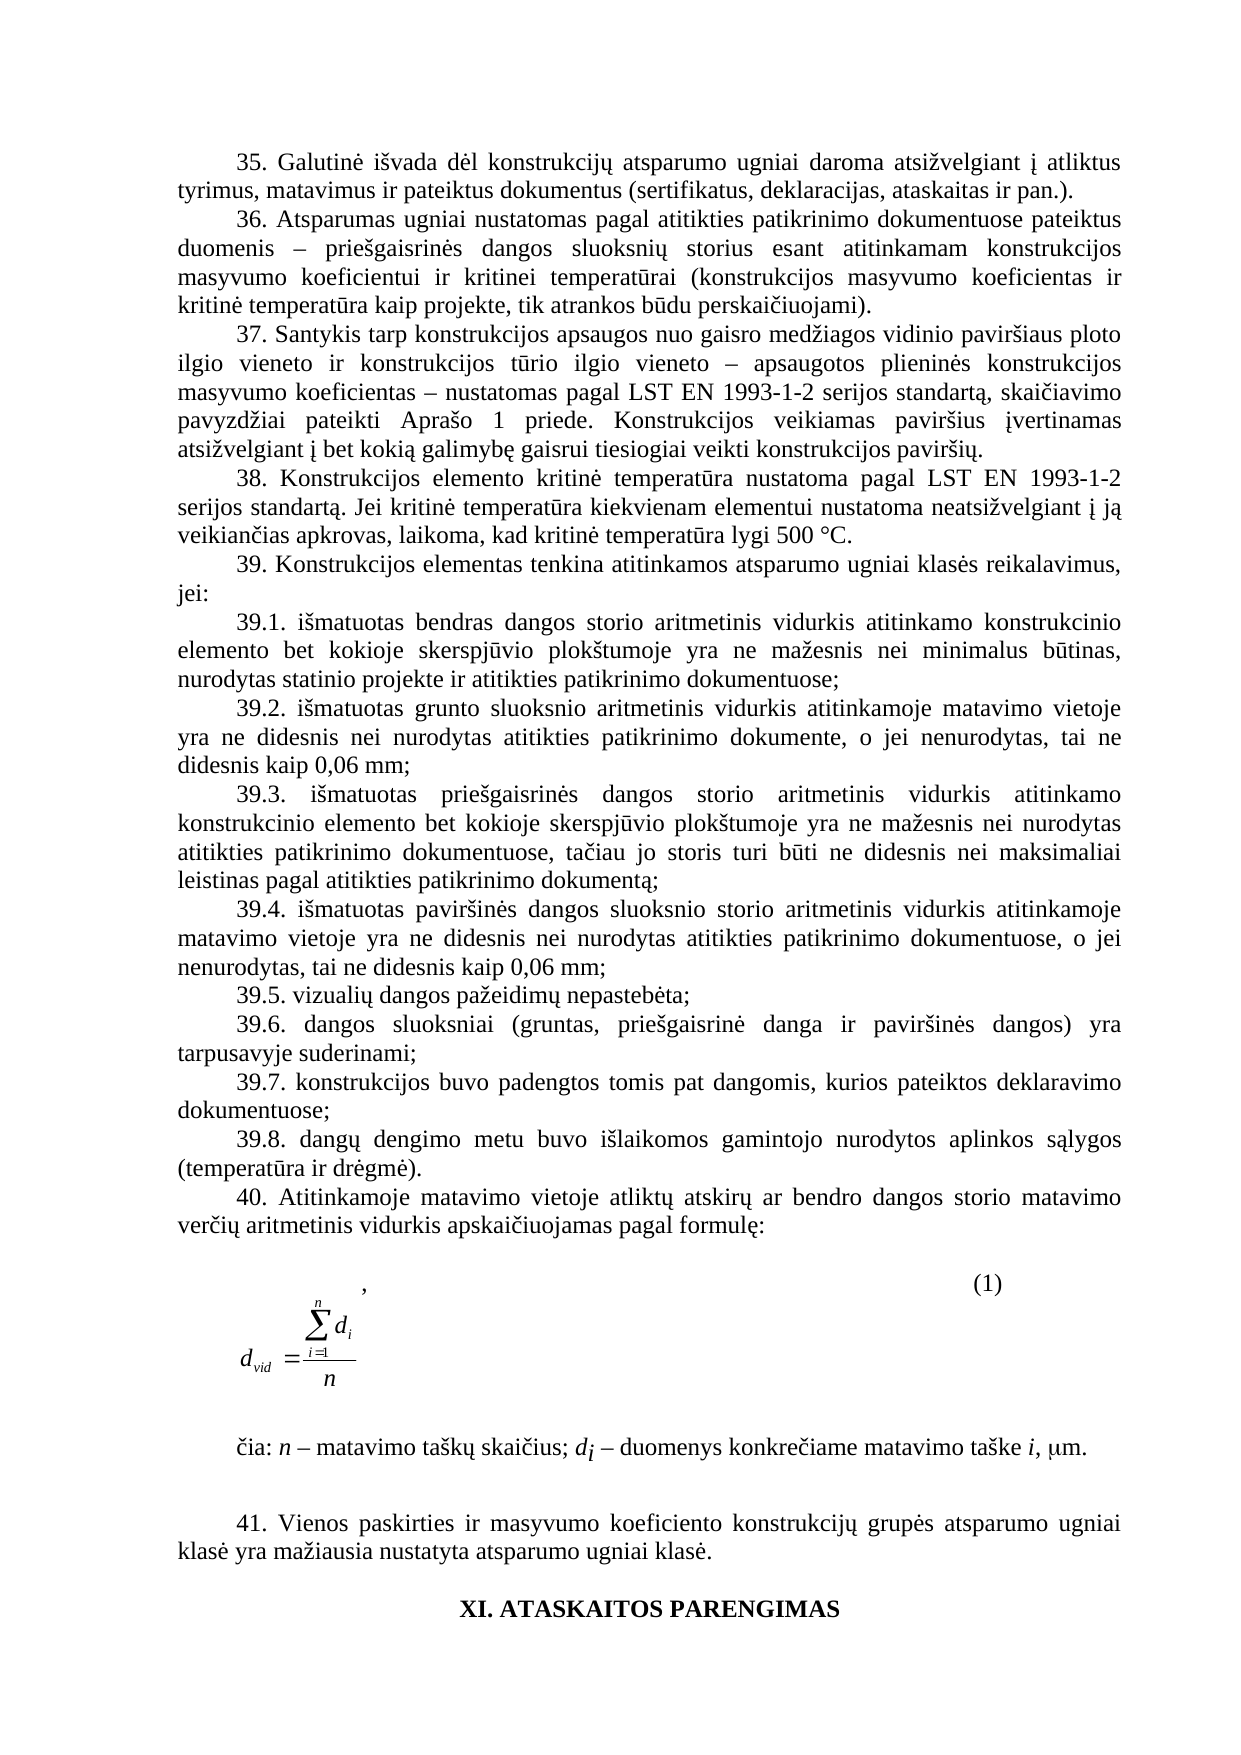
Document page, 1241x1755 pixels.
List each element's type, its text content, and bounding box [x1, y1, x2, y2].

text 39.2. išmatuotas grunto sluoksnio aritmetinis vidurkis atitinkamoje matavimo vietoje yra ne didesnis nei nurodytas atitikties patikrinimo dokumente, o jei nenurodytas, tai ne didesnis kaip 0,06 mm; [177, 693, 1122, 779]
text čia: n – matavimo taškų skaičius; di – duomenys konkrečiame matavimo taške i, m. [177, 1432, 1122, 1467]
text 39.6. dangos sluoksniai (gruntas, priešgaisrinė danga ir paviršinės dangos) yra tarpusavyje suderinami; [177, 1009, 1122, 1067]
text 36. Atsparumas ugniai nustatomas pagal atitikties patikrinimo dokumentuose pateiktus duomenis – priešgaisrinės dangos sluoksnių storius esant atitinkamam konstrukcijos masyvumo koeficientui ir kritinei temperatūrai (konstrukcijos masyvumo koeficientas ir kritinė temperatūra kaip projekte, tik atrankos būdu perskaičiuojami). [177, 204, 1122, 319]
text 39.7. konstrukcijos buvo padengtos tomis pat dangomis, kurios pateiktos deklaravimo dokumentuose; [177, 1067, 1122, 1124]
text 40. Atitinkamoje matavimo vietoje atliktų atskirų ar bendro dangos storio matavimo verčių aritmetinis vidurkis apskaičiuojamas pagal formulę: [177, 1182, 1122, 1239]
text XI. ATASKAITOS PARENGIMAS [177, 1594, 1122, 1623]
text dvid = (SUM(i=1, ..., n)[di]) / n, (1) [177, 1268, 1122, 1391]
text 37. Santykis tarp konstrukcijos apsaugos nuo gaisro medžiagos vidinio paviršiaus ploto ilgio vieneto ir konstrukcijos tūrio ilgio vieneto – apsaugotos plieninės konstrukcijos masyvumo koeficientas – nustatomas pagal LST EN 1993-1-2 serijos standartą, skaičiavimo pavyzdžiai pateikti Aprašo 1 priede. Konstrukcijos veikiamas paviršius įvertinamas atsižvelgiant į bet kokią galimybę gaisrui tiesiogiai veikti konstrukcijos paviršių. [177, 319, 1122, 463]
text 35. Galutinė išvada dėl konstrukcijų atsparumo ugniai daroma atsižvelgiant į atliktus tyrimus, matavimus ir pateiktus dokumentus (sertifikatus, deklaracijas, ataskaitas ir pan.). [177, 147, 1122, 204]
text 39.8. dangų dengimo metu buvo išlaikomos gamintojo nurodytos aplinkos sąlygos (temperatūra ir drėgmė). [177, 1124, 1122, 1182]
text 39.5. vizualių dangos pažeidimų nepastebėta; [177, 981, 1122, 1009]
text 39.1. išmatuotas bendras dangos storio aritmetinis vidurkis atitinkamo konstrukcinio elemento bet kokioje skerspjūvio plokštumoje yra ne mažesnis nei minimalus būtinas, nurodytas statinio projekte ir atitikties patikrinimo dokumentuose; [177, 607, 1122, 693]
text 41. Vienos paskirties ir masyvumo koeficiento konstrukcijų grupės atsparumo ugniai klasė yra mažiausia nustatyta atsparumo ugniai klasė. [177, 1508, 1122, 1565]
text 39. Konstrukcijos elementas tenkina atitinkamos atsparumo ugniai klasės reikalavimus, jei: [177, 549, 1122, 607]
text 38. Konstrukcijos elemento kritinė temperatūra nustatoma pagal LST EN 1993-1-2 serijos standartą. Jei kritinė temperatūra kiekvienam elementui nustatoma neatsižvelgiant į ją veikiančias apkrovas, laikoma, kad kritinė temperatūra lygi 500 °C. [177, 463, 1122, 549]
text 39.3. išmatuotas priešgaisrinės dangos storio aritmetinis vidurkis atitinkamo konstrukcinio elemento bet kokioje skerspjūvio plokštumoje yra ne mažesnis nei nurodytas atitikties patikrinimo dokumentuose, tačiau jo storis turi būti ne didesnis nei maksimaliai leistinas pagal atitikties patikrinimo dokumentą; [177, 779, 1122, 894]
text 39.4. išmatuotas paviršinės dangos sluoksnio storio aritmetinis vidurkis atitinkamoje matavimo vietoje yra ne didesnis nei nurodytas atitikties patikrinimo dokumentuose, o jei nenurodytas, tai ne didesnis kaip 0,06 mm; [177, 894, 1122, 981]
